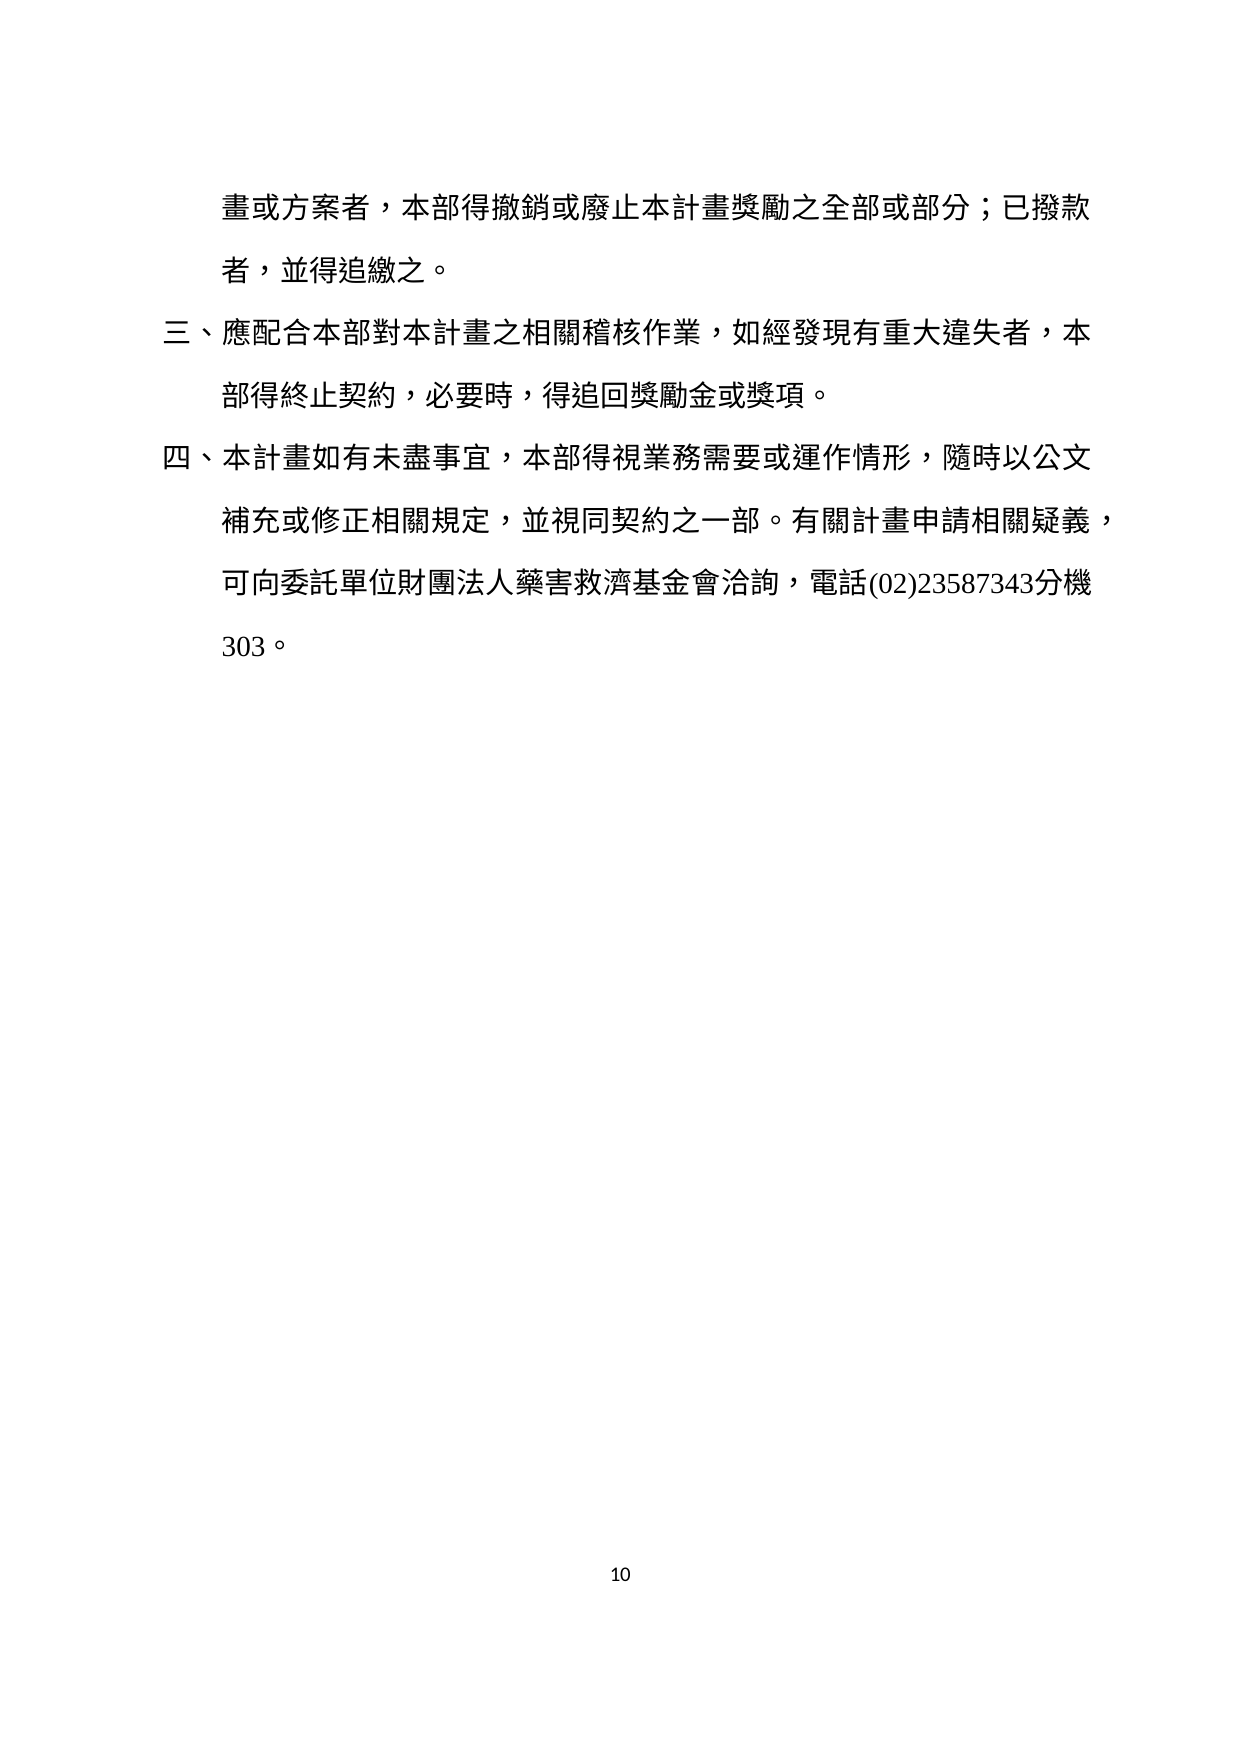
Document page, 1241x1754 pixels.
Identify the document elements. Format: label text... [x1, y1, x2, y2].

text 四、本計畫如有未盡事宜，本部得視業務需要或運作情形，隨時以公文補充或修正相關規定，並視同契約之一部。有關計畫申請相關疑義，可向委託單位財團法人藥害救濟基金會洽詢，電話(02)23587343分機303。 [162, 414, 1092, 664]
text 畫或方案者，本部得撤銷或廢止本計畫獎勵之全部或部分；已撥款者，並得追繳之。 [162, 164, 1092, 289]
text 三、應配合本部對本計畫之相關稽核作業，如經發現有重大違失者，本部得終止契約，必要時，得追回獎勵金或獎項。 [162, 289, 1092, 414]
